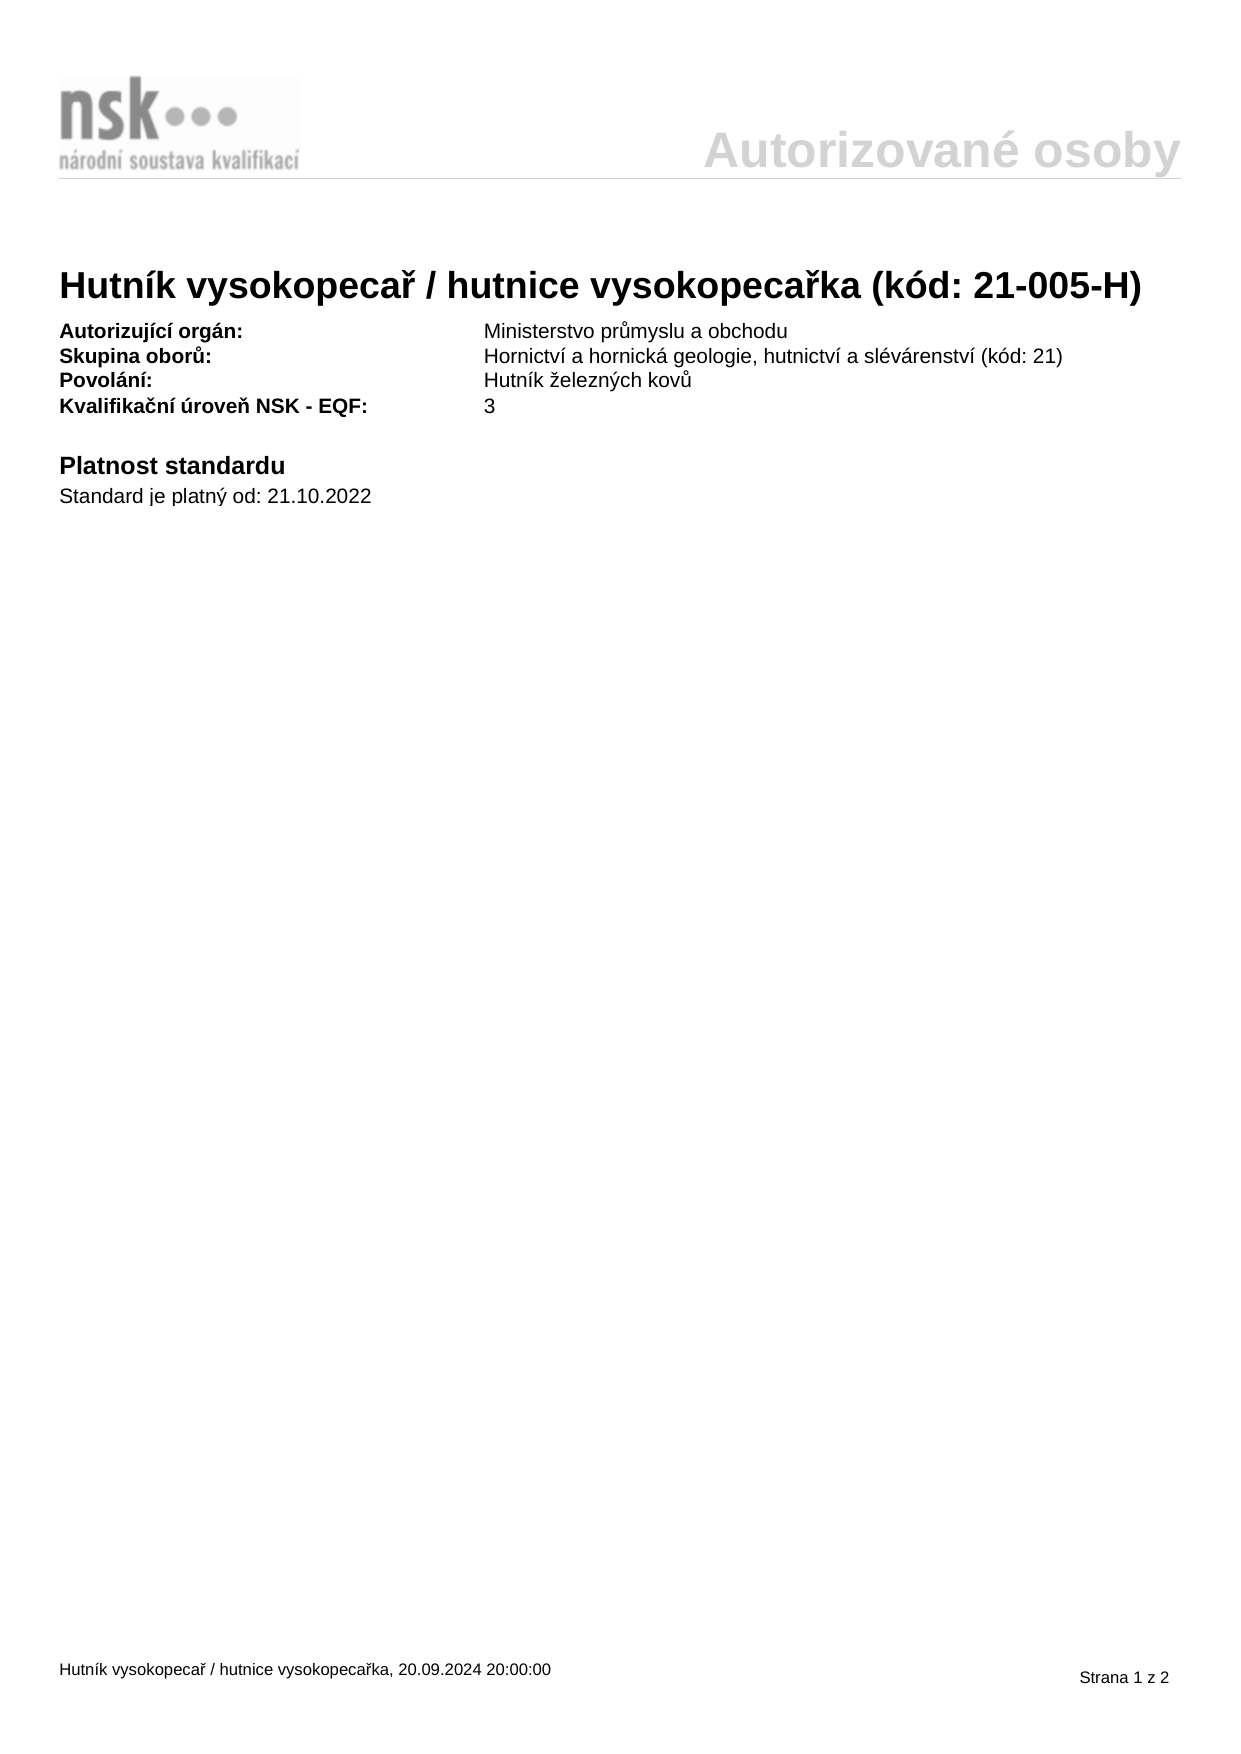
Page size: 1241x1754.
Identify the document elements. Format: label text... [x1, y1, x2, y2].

table_cell [1169, 1660, 1181, 1696]
picture [58, 59, 621, 172]
table_cell [620, 806, 626, 1106]
table_cell [862, 196, 1169, 224]
table_cell Standard je platný od: 21.10.2022 [59, 484, 1181, 506]
table_cell [620, 307, 626, 319]
table_cell [862, 1106, 1169, 1383]
table_cell Strana 1 z 2 [862, 1660, 1169, 1696]
table_cell [626, 1384, 862, 1659]
table_cell [626, 1106, 862, 1383]
table_cell [620, 506, 626, 806]
table_cell [59, 418, 483, 447]
table_header Autorizované osoby [626, 59, 1181, 178]
table_cell [626, 418, 862, 447]
table_cell [484, 1106, 620, 1383]
table_cell [59, 806, 483, 1106]
table_cell [484, 307, 620, 319]
table_cell [620, 1106, 626, 1383]
table_cell Skupina oborů: [59, 344, 483, 368]
table_cell [1169, 1384, 1181, 1659]
table_cell Hutník vysokopecař / hutnice vysokopecařka (kód: 21-005-H) [59, 224, 1181, 307]
table_cell Hornictví a hornická geologie, hutnictví a slévárenství (kód: 21) [484, 344, 1181, 368]
table_cell [484, 418, 620, 447]
table_cell [626, 196, 862, 224]
table_cell 3 [484, 394, 1181, 417]
table_cell Autorizující orgán: [59, 319, 483, 343]
table_cell [862, 1384, 1169, 1659]
table_cell [862, 307, 1169, 319]
table_cell [862, 806, 1169, 1106]
table_cell [484, 506, 620, 806]
table_cell Povolání: [59, 368, 483, 392]
table_cell Hutník vysokopecař / hutnice vysokopecařka, 20.09.2024 20:00:00 [59, 1660, 862, 1696]
table_cell [620, 418, 626, 447]
table_header [621, 59, 626, 172]
table_cell [626, 806, 862, 1106]
table_cell [620, 196, 626, 224]
table_cell [862, 506, 1169, 806]
table_cell [626, 307, 862, 319]
table_cell [59, 1106, 483, 1383]
table_cell [484, 1384, 620, 1659]
table_cell [59, 1384, 483, 1659]
table_cell Ministerstvo průmyslu a obchodu [484, 319, 1181, 344]
table_cell [484, 196, 620, 224]
table_cell [862, 418, 1169, 447]
table_cell [484, 172, 620, 178]
table_cell [1169, 1106, 1181, 1383]
table_cell [1169, 307, 1181, 319]
table_cell [620, 1384, 626, 1659]
table_cell [59, 179, 1181, 196]
table_cell [1169, 196, 1181, 224]
table_cell [59, 196, 483, 224]
table_cell [59, 172, 483, 178]
table_cell [626, 506, 862, 806]
table_cell [484, 806, 620, 1106]
table_cell [1169, 506, 1181, 806]
table_cell Platnost standardu [59, 448, 1181, 483]
table_cell [1169, 806, 1181, 1106]
table_cell [1169, 418, 1181, 447]
table_cell Kvalifikační úroveň NSK - EQF: [59, 394, 483, 417]
table_cell [59, 506, 483, 806]
table_cell Hutník železných kovů [484, 368, 1181, 393]
table_cell [59, 307, 483, 319]
